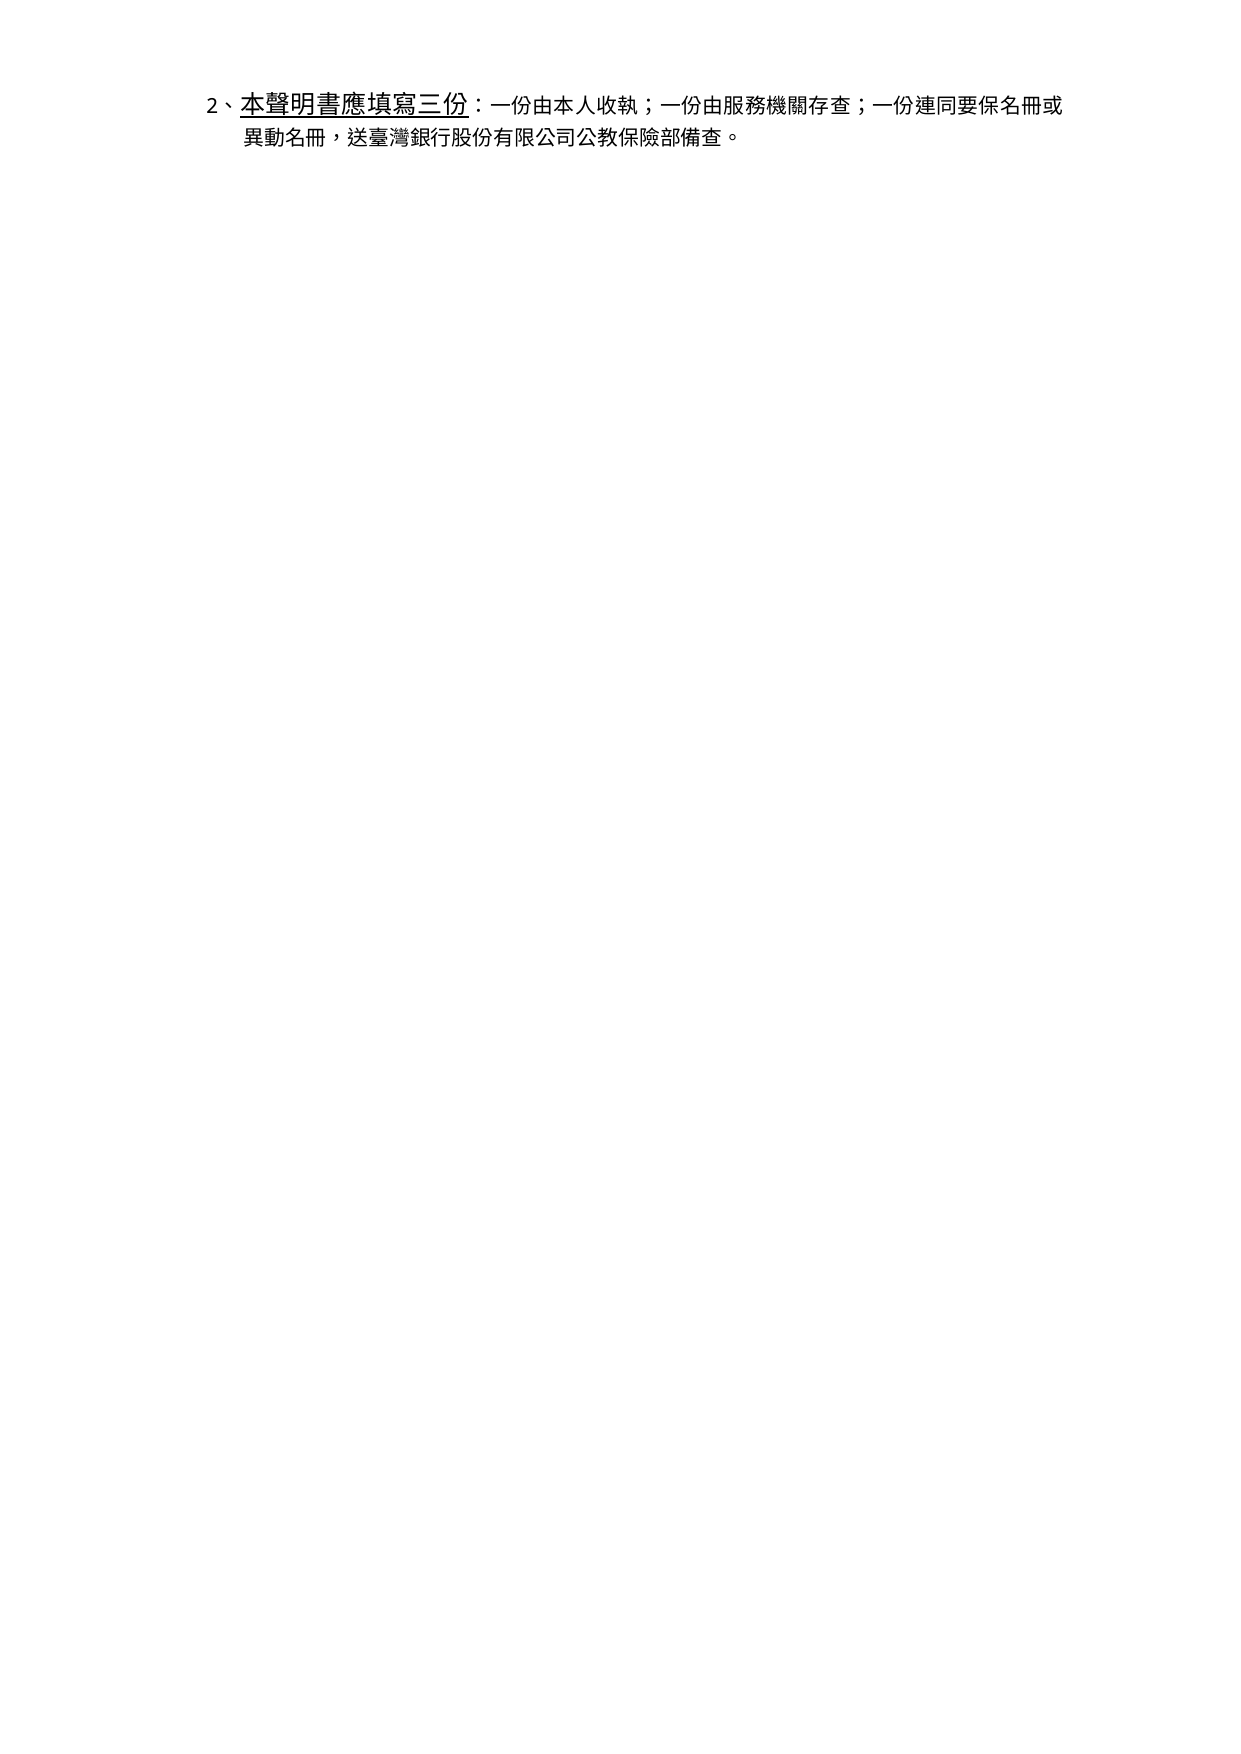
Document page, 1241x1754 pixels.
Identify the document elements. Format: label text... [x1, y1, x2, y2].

text 2、本聲明書應填寫三份：一份由本人收執；一份由服務機關存查；一份連同要保名冊或異動名冊，送臺灣銀行股份有限公司公教保險部備查。 [206, 89, 1064, 151]
